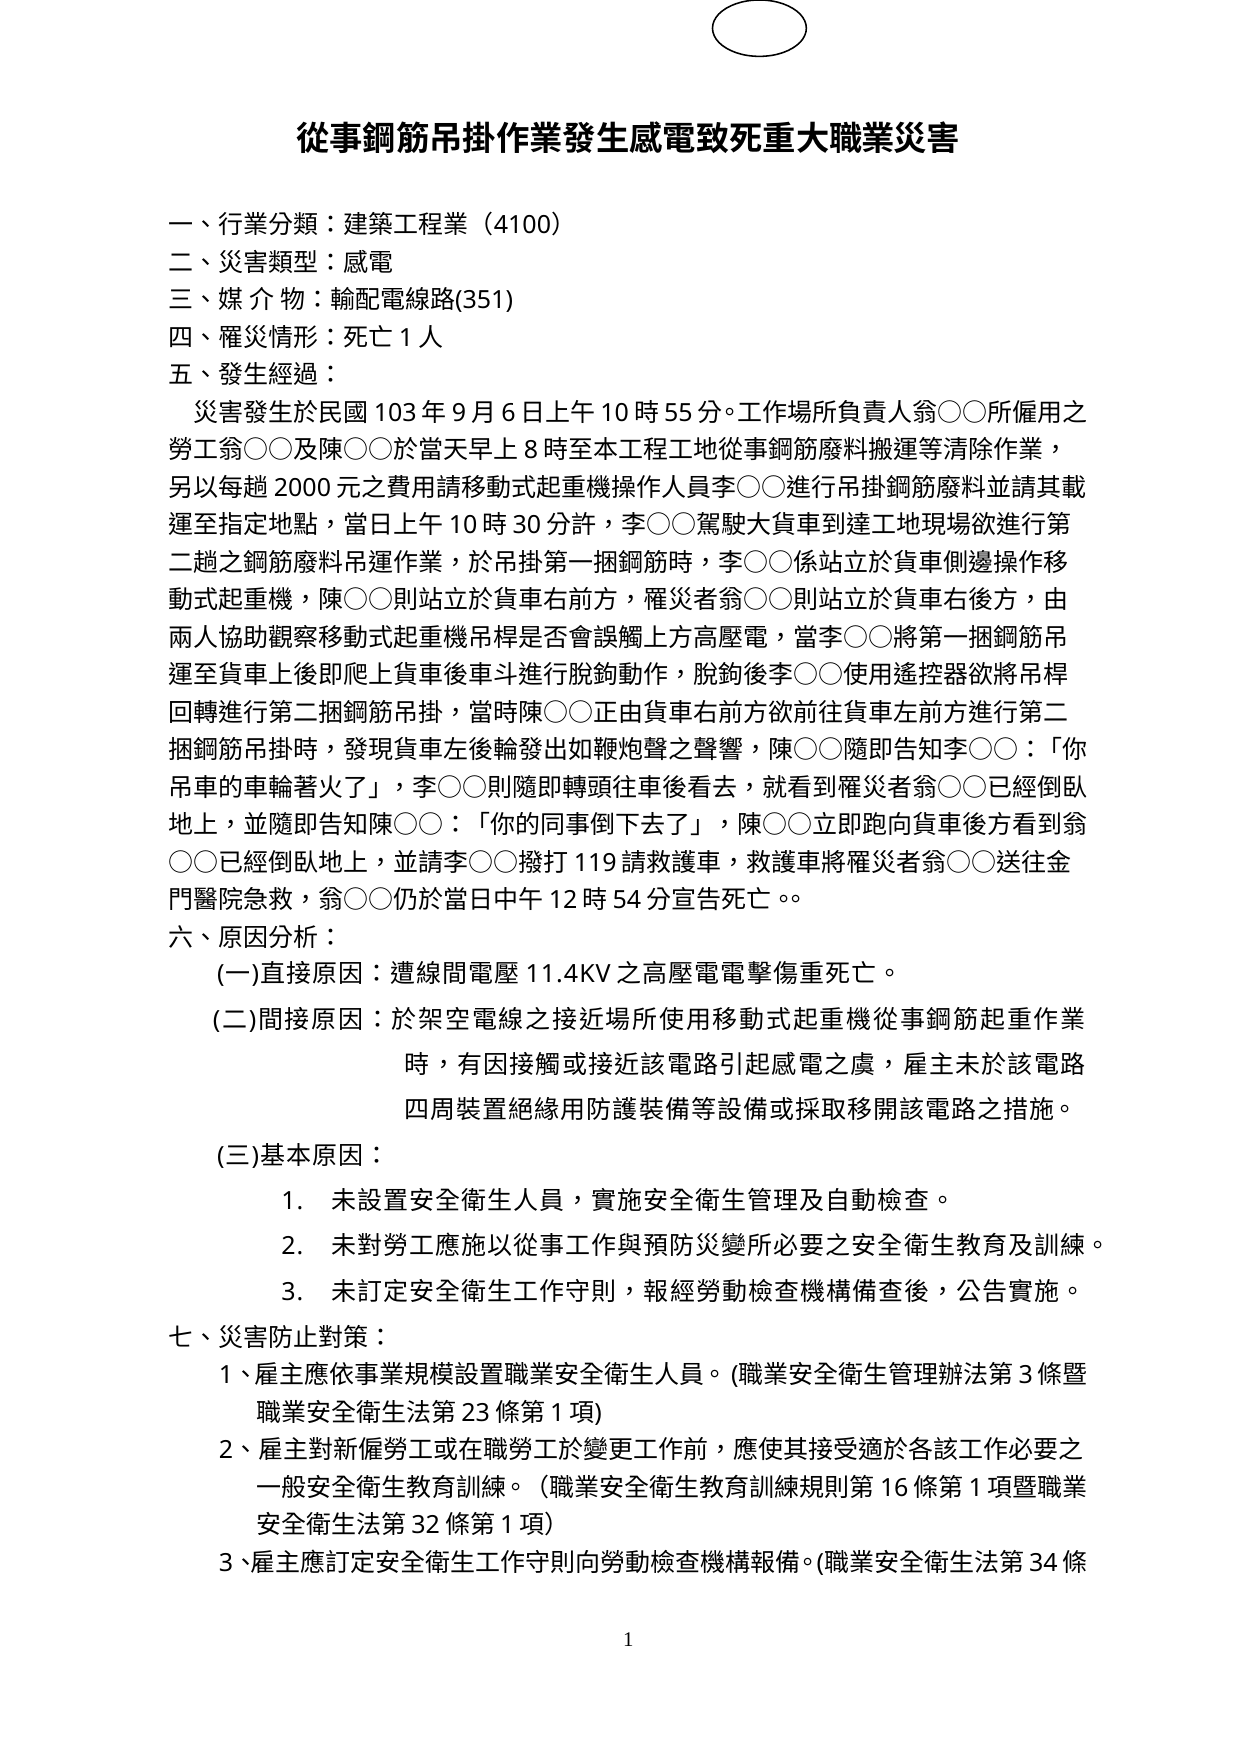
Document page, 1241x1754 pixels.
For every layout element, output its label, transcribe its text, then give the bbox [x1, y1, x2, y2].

text 一、行業分類：建築工程業（4100） [169, 204, 1087, 241]
text 災害發生於民國103年9月6日上午10時55分。工作場所負責人翁○○所僱用之勞工翁○○及陳○○於當天早上8時至本工程工地從事鋼筋廢料搬運等清除作業，另以每趟2000元之費用請移動式起重機操作人員李○○進行吊掛鋼筋廢料並請其載運至指定地點，當日上午10時30分許，李○○駕駛大貨車到達工地現場欲進行第二趟之鋼筋廢料吊運作業，於吊掛第一捆鋼筋時，李○○係站立於貨車側邊操作移動式起重機，陳○○則站立於貨車右前方，罹災者翁○○則站立於貨車右後方，由兩人協助觀察移動式起重機吊桿是否會誤觸上方高壓電，當李○○將第一捆鋼筋吊運至貨車上後即爬上貨車後車斗進行脫鉤動作，脫鉤後李○○使用遙控器欲將吊桿回轉進行第二捆鋼筋吊掛，當時陳○○正由貨車右前方欲前往貨車左前方進行第二捆鋼筋吊掛時，發現貨車左後輪發出如鞭炮聲之聲響，陳○○隨即告知李○○：「你吊車的車輪著火了」，李○○則隨即轉頭往車後看去，就看到罹災者翁○○已經倒臥地上，並隨即告知陳○○：「你的同事倒下去了」，陳○○立即跑向貨車後方看到翁○○已經倒臥地上，並請李○○撥打119請救護車，救護車將罹災者翁○○送往金門醫院急救，翁○○仍於當日中午12時54分宣告死亡。。 [169, 391, 1087, 916]
text 三、媒 介 物：輸配電線路(351) [169, 279, 1087, 316]
list 未設置安全衛生人員，實施安全衛生管理及自動檢查。 [281, 1181, 1087, 1217]
list 未訂定安全衛生工作守則，報經勞動檢查機構備查後，公告實施。 [281, 1271, 1087, 1307]
text 七、災害防止對策： [169, 1316, 1087, 1354]
text 六、原因分析： [169, 916, 1087, 954]
text 2、雇主對新僱勞工或在職勞工於變更工作前，應使其接受適於各該工作必要之一般安全衛生教育訓練。（職業安全衛生教育訓練規則第16條第1項暨職業安全衛生法第32條第1項） [219, 1429, 1087, 1541]
text (一)直接原因：遭線間電壓11.4KV之高壓電電擊傷重死亡。 [217, 954, 1087, 990]
text 3、雇主應訂定安全衛生工作守則向勞動檢查機構報備。(職業安全衛生法第34條 [219, 1541, 1087, 1579]
text 四、罹災情形：死亡1人 [169, 316, 1087, 354]
text (三)基本原因： [217, 1135, 1087, 1171]
list 未對勞工應施以從事工作與預防災變所必要之安全衛生教育及訓練。 [281, 1226, 1087, 1262]
text 五、發生經過： [169, 354, 1087, 391]
text 從事鋼筋吊掛作業發生感電致死重大職業災害 [169, 99, 1087, 174]
text 1、雇主應依事業規模設置職業安全衛生人員。 (職業安全衛生管理辦法第3條暨職業安全衛生法第23條第1項) [219, 1354, 1087, 1429]
text (二)間接原因：於架空電線之接近場所使用移動式起重機從事鋼筋起重作業時，有因接觸或接近該電路引起感電之虞，雇主未於該電路四周裝置絕緣用防護裝備等設備或採取移開該電路之措施。 [213, 999, 1087, 1126]
text 二、災害類型：感電 [169, 241, 1087, 279]
